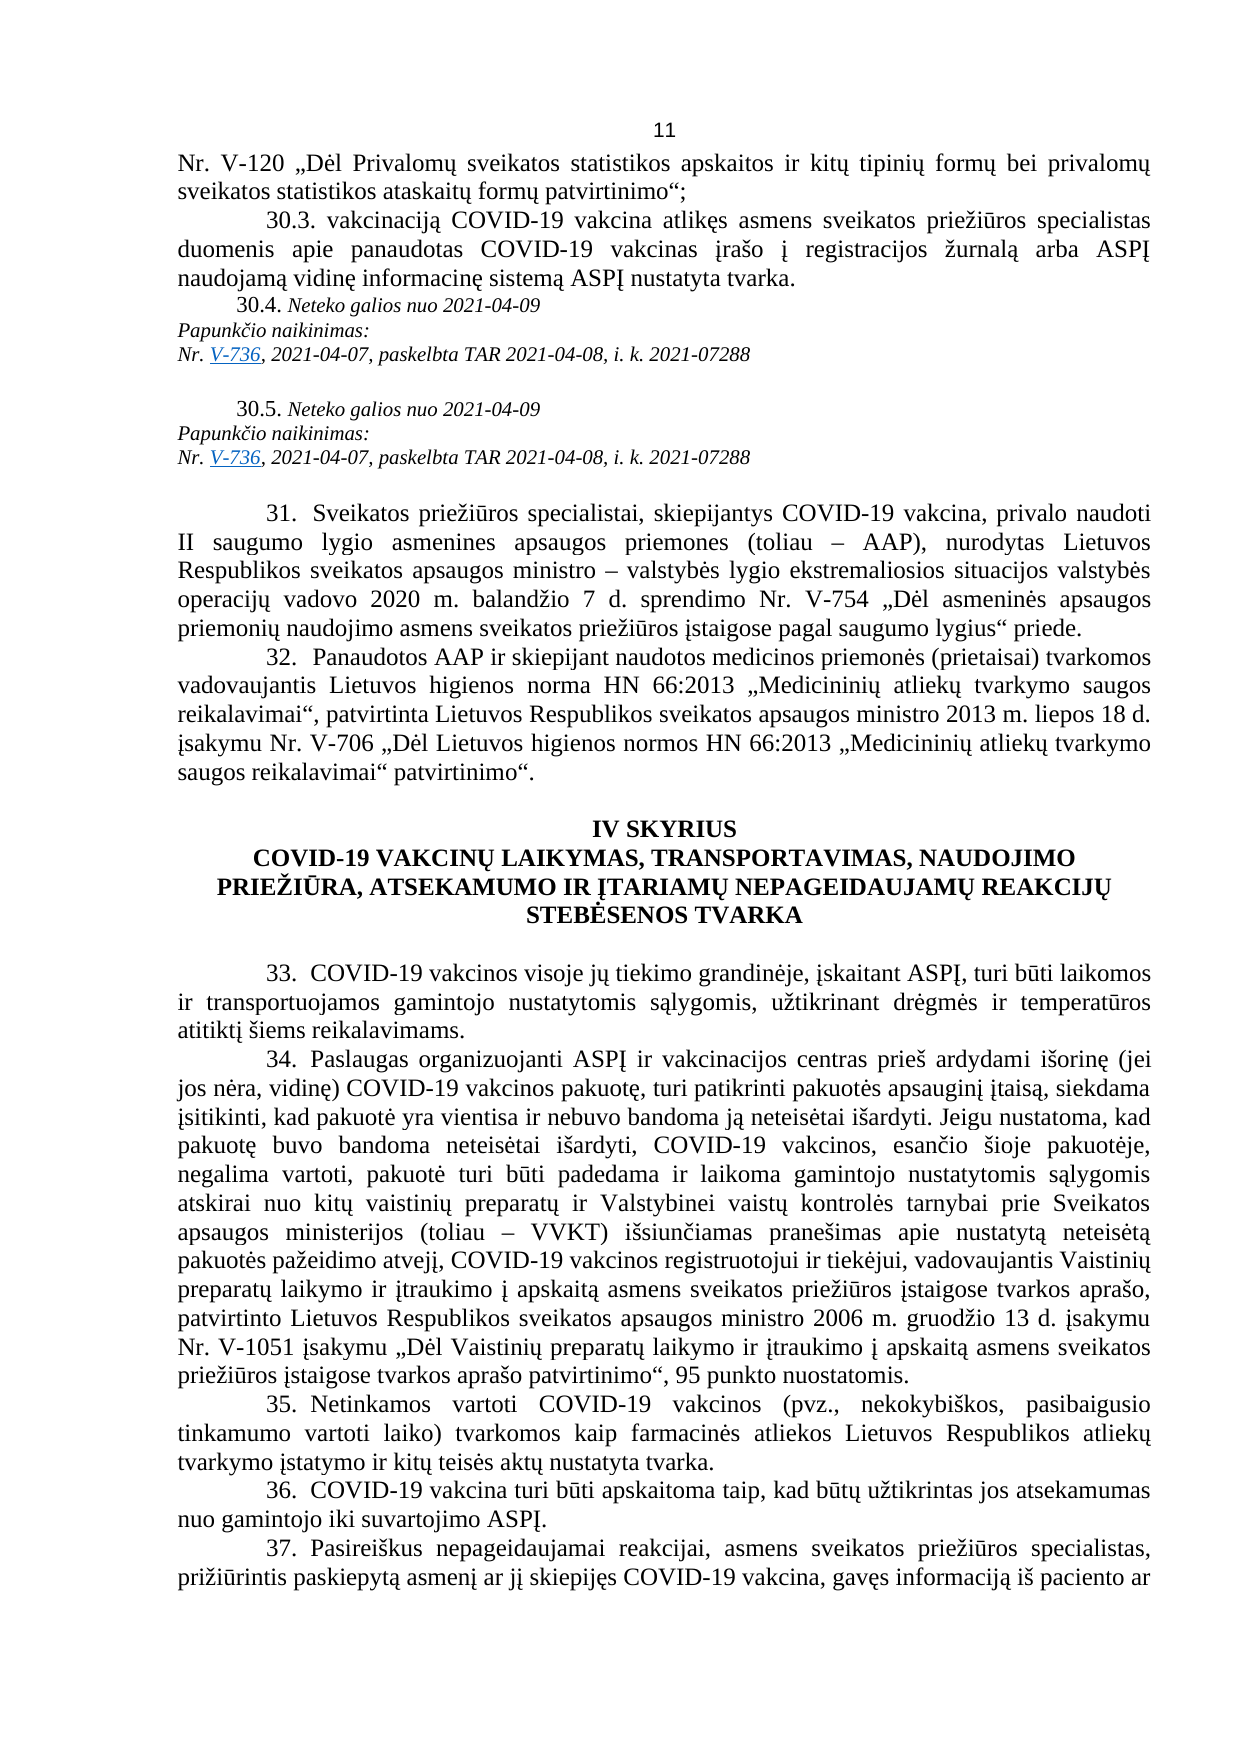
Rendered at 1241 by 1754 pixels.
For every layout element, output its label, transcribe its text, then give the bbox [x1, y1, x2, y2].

text 35. Netinkamos vartoti COVID-19 vakcinos (pvz., nekokybiškos, pasibaigusio tinkamumo vartoti laiko) tvarkomos kaip farmacinės atliekos Lietuvos Respublikos atliekų tvarkymo įstatymo ir kitų teisės aktų nustatyta tvarka. [177, 1389, 1152, 1475]
text 30.5. Neteko galios nuo 2021-04-09 [177, 394, 1152, 421]
text 34. Paslaugas organizuojanti ASPĮ ir vakcinacijos centras prieš ardydami išorinę (jei jos nėra, vidinę) COVID-19 vakcinos pakuotę, turi patikrinti pakuotės apsauginį įtaisą, siekdama įsitikinti, kad pakuotė yra vientisa ir nebuvo bandoma ją neteisėtai išardyti. Jeigu nustatoma, kad pakuotę buvo bandoma neteisėtai išardyti, COVID-19 vakcinos, esančio šioje pakuotėje, negalima vartoti, pakuotė turi būti padedama ir laikoma gamintojo nustatytomis sąlygomis atskirai nuo kitų vaistinių preparatų ir Valstybinei vaistų kontrolės tarnybai prie Sveikatos apsaugos ministerijos (toliau – VVKT) išsiunčiamas pranešimas apie nustatytą neteisėtą pakuotės pažeidimo atvejį, COVID-19 vakcinos registruotojui ir tiekėjui, vadovaujantis Vaistinių preparatų laikymo ir įtraukimo į apskaitą asmens sveikatos priežiūros įstaigose tvarkos aprašo, patvirtinto Lietuvos Respublikos sveikatos apsaugos ministro 2006 m. gruodžio 13 d. įsakymu Nr. V-1051 įsakymu „Dėl Vaistinių preparatų laikymo ir įtraukimo į apskaitą asmens sveikatos priežiūros įstaigose tvarkos aprašo patvirtinimo“, 95 punkto nuostatomis. [177, 1044, 1152, 1389]
text Nr. V-736, 2021-04-07, paskelbta TAR 2021-04-08, i. k. 2021-07288 [177, 445, 1152, 469]
text 30.4. Neteko galios nuo 2021-04-09 [177, 291, 1152, 318]
text 30.3. vakcinaciją COVID-19 vakcina atlikęs asmens sveikatos priežiūros specialistas duomenis apie panaudotas COVID-19 vakcinas įrašo į registracijos žurnalą arba ASPĮ naudojamą vidinę informacinę sistemą ASPĮ nustatyta tvarka. [177, 205, 1152, 291]
text Papunkčio naikinimas: [177, 318, 1152, 342]
text Nr. V-736, 2021-04-07, paskelbta TAR 2021-04-08, i. k. 2021-07288 [177, 342, 1152, 366]
text 32. Panaudotos AAP ir skiepijant naudotos medicinos priemonės (prietaisai) tvarkomos vadovaujantis Lietuvos higienos norma HN 66:2013 „Medicininių atliekų tvarkymo saugos reikalavimai“, patvirtinta Lietuvos Respublikos sveikatos apsaugos ministro 2013 m. liepos 18 d. įsakymu Nr. V-706 „Dėl Lietuvos higienos normos HN 66:2013 „Medicininių atliekų tvarkymo saugos reikalavimai“ patvirtinimo“. [177, 642, 1152, 785]
text IV SKYRIUS [177, 814, 1152, 843]
text COVID-19 VAKCINŲ LAIKYMAS, TRANSPORTAVIMAS, NAUDOJIMO PRIEŽIŪRA, ATSEKAMUMO IR ĮTARIAMŲ NEPAGEIDAUJAMŲ REAKCIJŲ STEBĖSENOS TVARKA [177, 843, 1152, 929]
text 33. COVID-19 vakcinos visoje jų tiekimo grandinėje, įskaitant ASPĮ, turi būti laikomos ir transportuojamos gamintojo nustatytomis sąlygomis, užtikrinant drėgmės ir temperatūros atitiktį šiems reikalavimams. [177, 958, 1152, 1044]
text 31. Sveikatos priežiūros specialistai, skiepijantys COVID-19 vakcina, privalo naudoti II saugumo lygio asmenines apsaugos priemones (toliau – AAP), nurodytas Lietuvos Respublikos sveikatos apsaugos ministro – valstybės lygio ekstremaliosios situacijos valstybės operacijų vadovo 2020 m. balandžio 7 d. sprendimo Nr. V-754 „Dėl asmeninės apsaugos priemonių naudojimo asmens sveikatos priežiūros įstaigose pagal saugumo lygius“ priede. [177, 498, 1152, 642]
text Nr. V-120 „Dėl Privalomų sveikatos statistikos apskaitos ir kitų tipinių formų bei privalomų sveikatos statistikos ataskaitų formų patvirtinimo“; [177, 148, 1152, 205]
text 36. COVID-19 vakcina turi būti apskaitoma taip, kad būtų užtikrintas jos atsekamumas nuo gamintojo iki suvartojimo ASPĮ. [177, 1475, 1152, 1533]
text Papunkčio naikinimas: [177, 421, 1152, 445]
text 37. Pasireiškus nepageidaujamai reakcijai, asmens sveikatos priežiūros specialistas, prižiūrintis paskiepytą asmenį ar jį skiepijęs COVID-19 vakcina, gavęs informaciją iš paciento ar [177, 1533, 1152, 1590]
